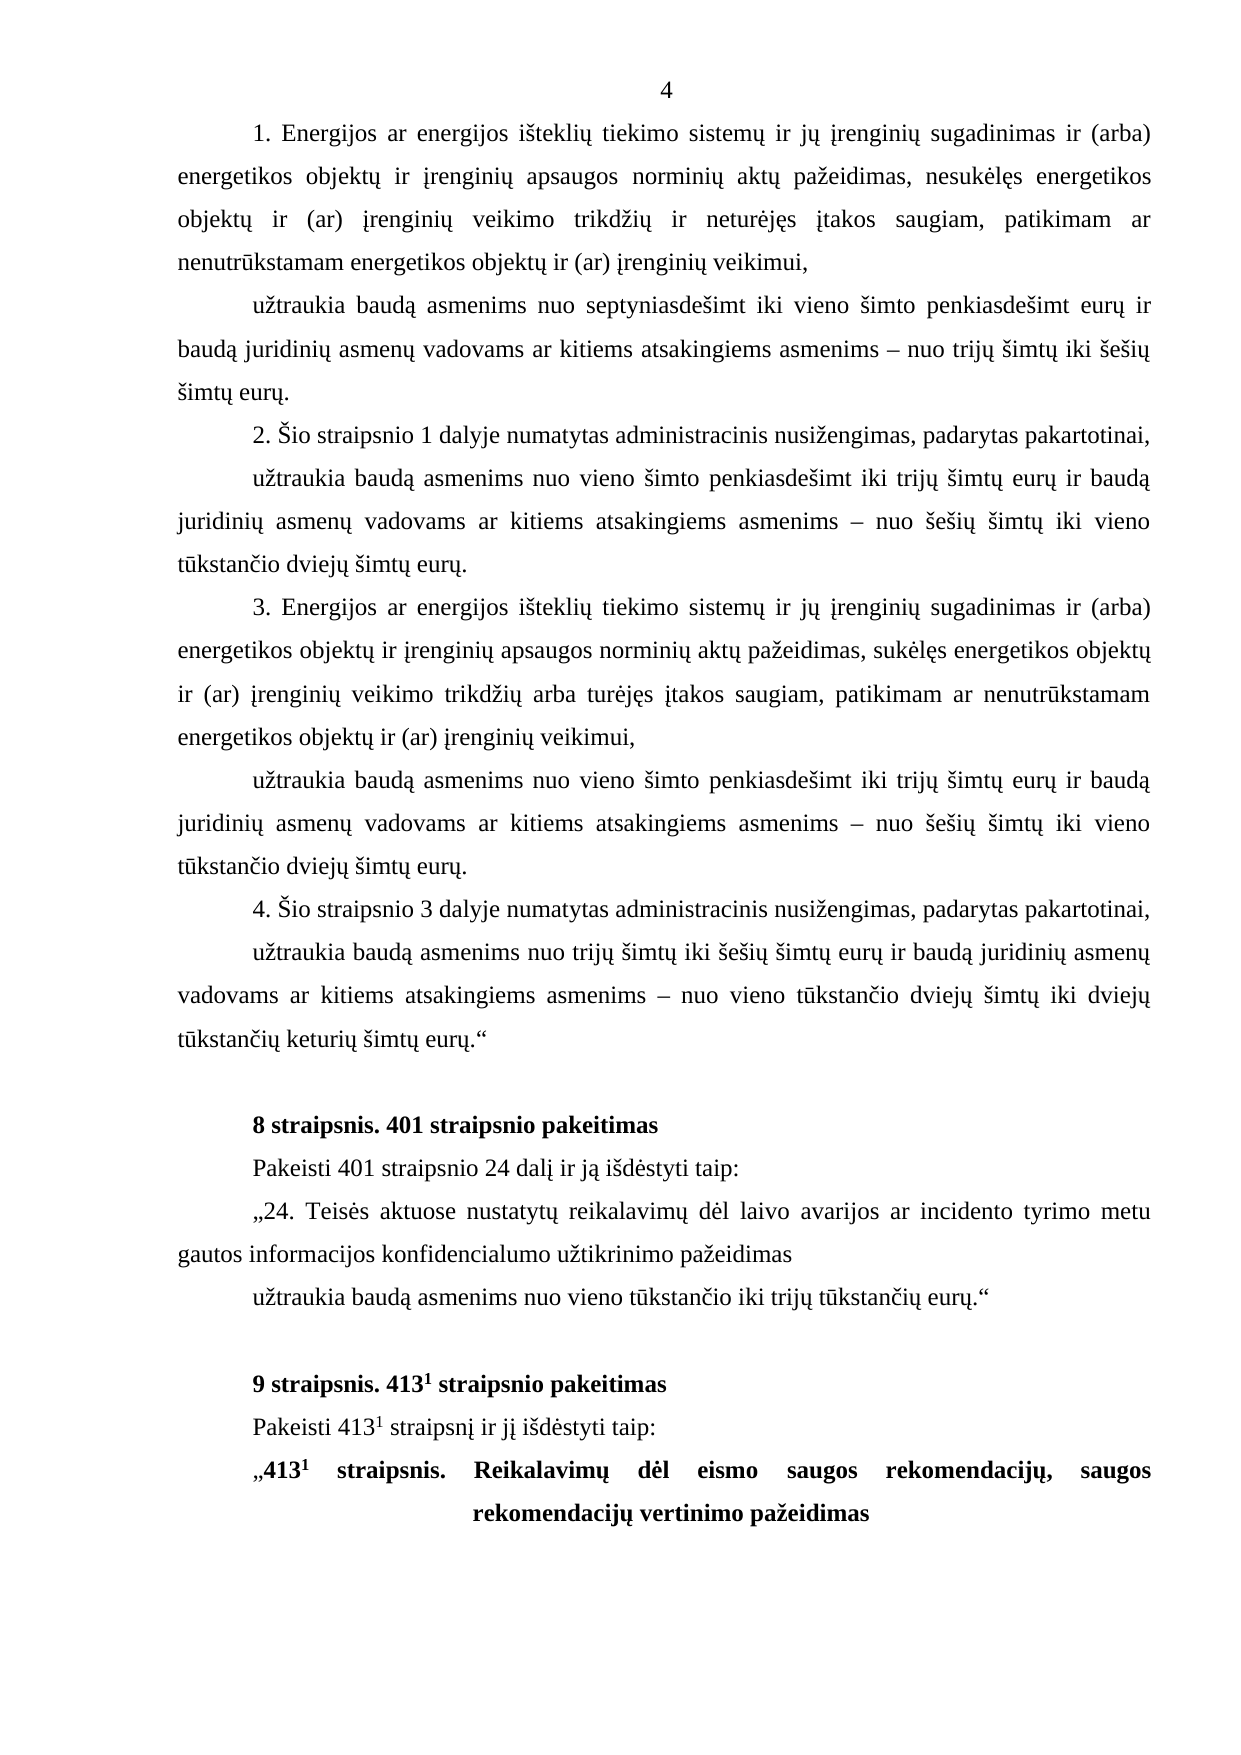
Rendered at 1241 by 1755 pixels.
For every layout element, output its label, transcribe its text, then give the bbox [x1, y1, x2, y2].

text užtraukia baudą asmenims nuo vieno tūkstančio iki trijų tūkstančių eurų.“ [177, 1282, 1152, 1311]
text Pakeisti 401 straipsnio 24 dalį ir ją išdėstyti taip: [177, 1153, 1152, 1182]
text 1. Energijos ar energijos išteklių tiekimo sistemų ir jų įrenginių sugadinimas ir (arba) energetikos objektų ir įrenginių apsaugos norminių aktų pažeidimas, nesukėlęs energetikos objektų ir (ar) įrenginių veikimo trikdžių ir neturėjęs įtakos saugiam, patikimam ar nenutrūkstamam energetikos objektų ir (ar) įrenginių veikimui, [177, 118, 1152, 276]
text užtraukia baudą asmenims nuo vieno šimto penkiasdešimt iki trijų šimtų eurų ir baudą juridinių asmenų vadovams ar kitiems atsakingiems asmenims – nuo šešių šimtų iki vieno tūkstančio dviejų šimtų eurų. [177, 765, 1152, 880]
text 2. Šio straipsnio 1 dalyje numatytas administracinis nusižengimas, padarytas pakartotinai, [177, 420, 1152, 449]
text „4131 straipsnis. Reikalavimų dėl eismo saugos rekomendacijų, saugos rekomendacijų vertinimo pažeidimas [252, 1455, 1152, 1527]
text užtraukia baudą asmenims nuo trijų šimtų iki šešių šimtų eurų ir baudą juridinių asmenų vadovams ar kitiems atsakingiems asmenims – nuo vieno tūkstančio dviejų šimtų iki dviejų tūkstančių keturių šimtų eurų.“ [177, 937, 1152, 1052]
text 3. Energijos ar energijos išteklių tiekimo sistemų ir jų įrenginių sugadinimas ir (arba) energetikos objektų ir įrenginių apsaugos norminių aktų pažeidimas, sukėlęs energetikos objektų ir (ar) įrenginių veikimo trikdžių arba turėjęs įtakos saugiam, patikimam ar nenutrūkstamam energetikos objektų ir (ar) įrenginių veikimui, [177, 592, 1152, 751]
text 8 straipsnis. 401 straipsnio pakeitimas [177, 1110, 1152, 1139]
text Pakeisti 4131 straipsnį ir jį išdėstyti taip: [177, 1412, 1152, 1441]
text užtraukia baudą asmenims nuo septyniasdešimt iki vieno šimto penkiasdešimt eurų ir baudą juridinių asmenų vadovams ar kitiems atsakingiems asmenims – nuo trijų šimtų iki šešių šimtų eurų. [177, 291, 1152, 406]
text 4. Šio straipsnio 3 dalyje numatytas administracinis nusižengimas, padarytas pakartotinai, [177, 894, 1152, 923]
text „24. Teisės aktuose nustatytų reikalavimų dėl laivo avarijos ar incidento tyrimo metu gautos informacijos konfidencialumo užtikrinimo pažeidimas [177, 1196, 1152, 1268]
text 9 straipsnis. 4131 straipsnio pakeitimas [177, 1369, 1152, 1397]
text užtraukia baudą asmenims nuo vieno šimto penkiasdešimt iki trijų šimtų eurų ir baudą juridinių asmenų vadovams ar kitiems atsakingiems asmenims – nuo šešių šimtų iki vieno tūkstančio dviejų šimtų eurų. [177, 463, 1152, 578]
